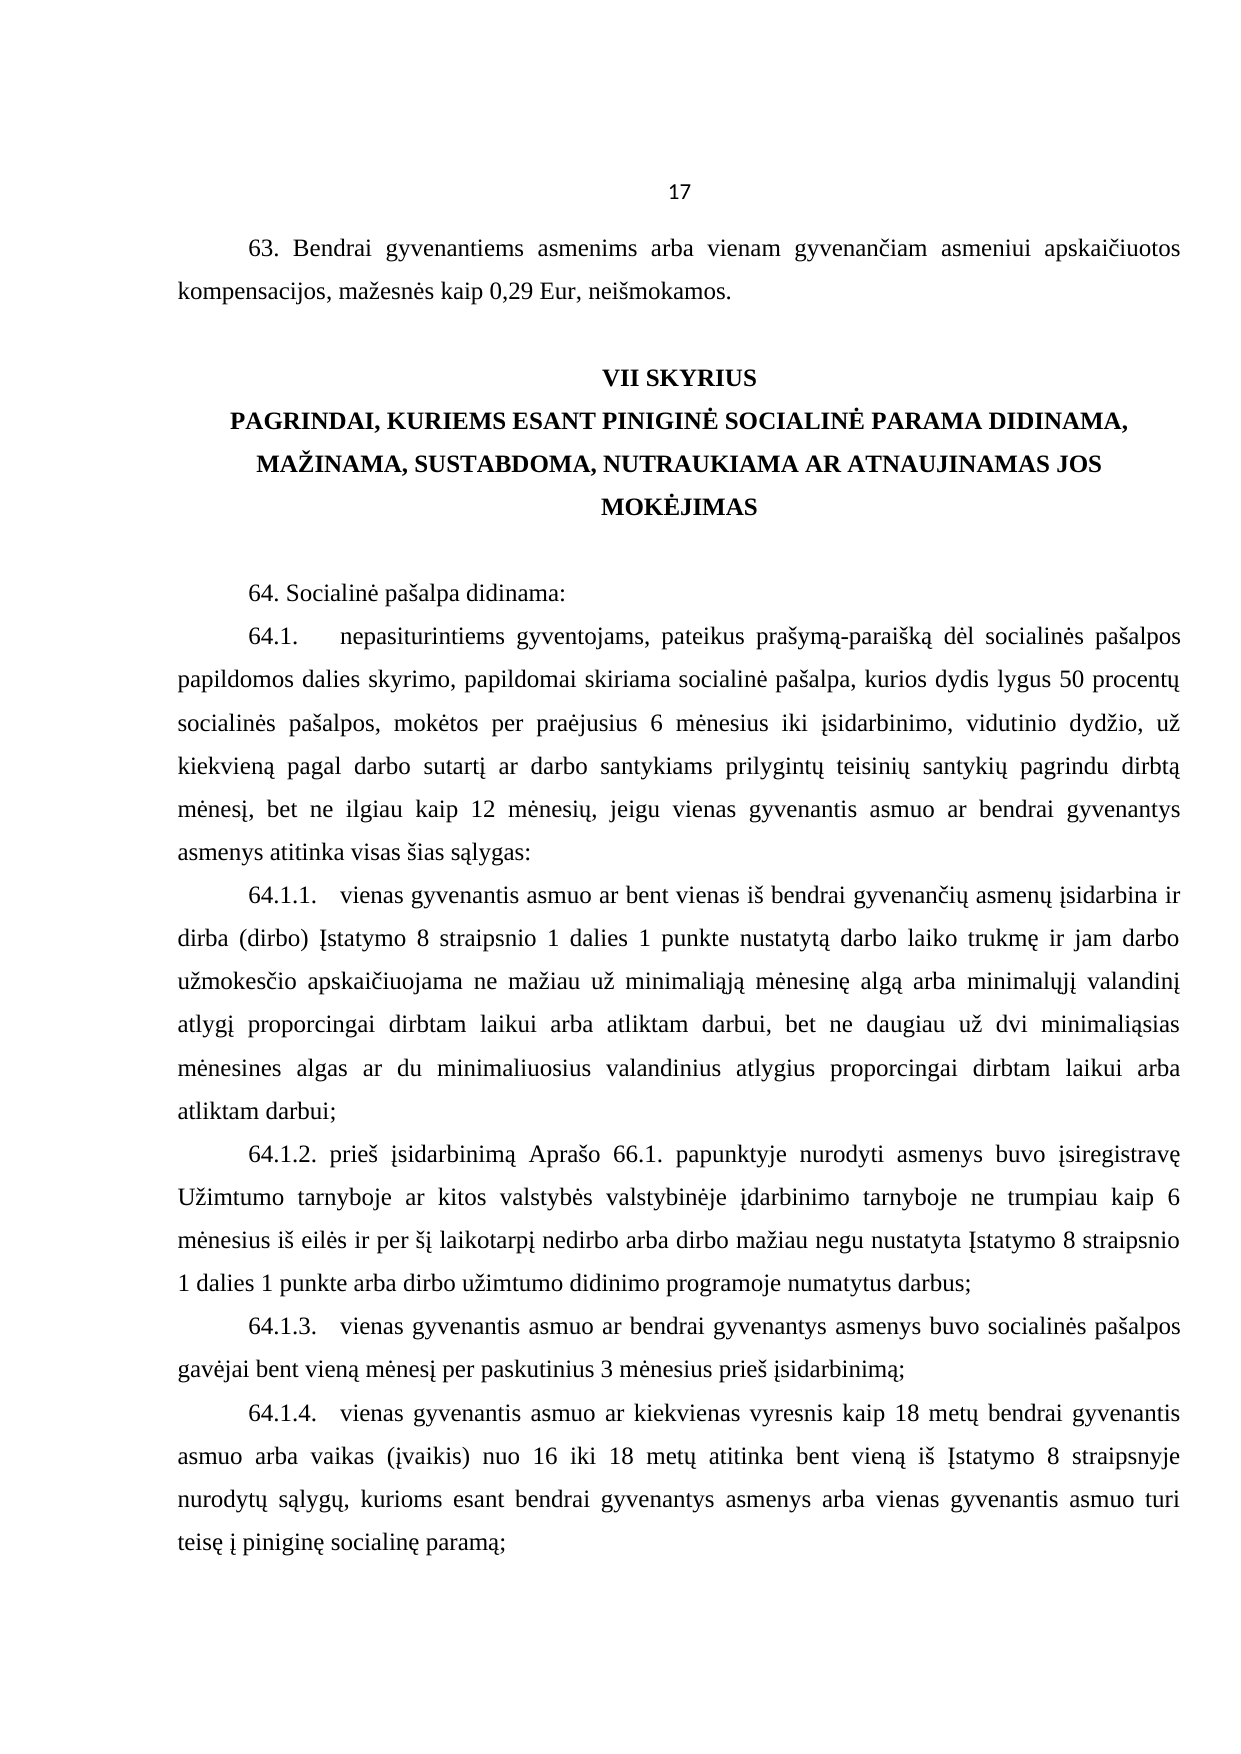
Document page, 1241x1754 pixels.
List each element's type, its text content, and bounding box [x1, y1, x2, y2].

text 63. Bendrai gyvenantiems asmenims arba vienam gyvenančiam asmeniui apskaičiuotos kompensacijos, mažesnės kaip 0,29 Eur, neišmokamos. [177, 233, 1181, 305]
text 64.1. nepasiturintiems gyventojams, pateikus prašymą-paraišką dėl socialinės pašalpos papildomos dalies skyrimo, papildomai skiriama socialinė pašalpa, kurios dydis lygus 50 procentų socialinės pašalpos, mokėtos per praėjusius 6 mėnesius iki įsidarbinimo, vidutinio dydžio, už kiekvieną pagal darbo sutartį ar darbo santykiams prilygintų teisinių santykių pagrindu dirbtą mėnesį, bet ne ilgiau kaip 12 mėnesių, jeigu vienas gyvenantis asmuo ar bendrai gyvenantys asmenys atitinka visas šias sąlygas: [177, 621, 1181, 866]
text 64.1.2. prieš įsidarbinimą Aprašo 66.1. papunktyje nurodyti asmenys buvo įsiregistravę Užimtumo tarnyboje ar kitos valstybės valstybinėje įdarbinimo tarnyboje ne trumpiau kaip 6 mėnesius iš eilės ir per šį laikotarpį nedirbo arba dirbo mažiau negu nustatyta Įstatymo 8 straipsnio 1 dalies 1 punkte arba dirbo užimtumo didinimo programoje numatytus darbus; [177, 1139, 1181, 1297]
text PAGRINDAI, KURIEMS ESANT PINIGINĖ SOCIALINĖ PARAMA DIDINAMA, MAŽINAMA, SUSTABDOMA, NUTRAUKIAMA AR ATNAUJINAMAS JOS MOKĖJIMAS [177, 406, 1181, 521]
text VII SKYRIUS [177, 363, 1181, 391]
text 64.1.3. vienas gyvenantis asmuo ar bendrai gyvenantys asmenys buvo socialinės pašalpos gavėjai bent vieną mėnesį per paskutinius 3 mėnesius prieš įsidarbinimą; [177, 1311, 1181, 1383]
text 64.1.4. vienas gyvenantis asmuo ar kiekvienas vyresnis kaip 18 metų bendrai gyvenantis asmuo arba vaikas (įvaikis) nuo 16 iki 18 metų atitinka bent vieną iš Įstatymo 8 straipsnyje nurodytų sąlygų, kurioms esant bendrai gyvenantys asmenys arba vienas gyvenantis asmuo turi teisę į piniginę socialinę paramą; [177, 1398, 1181, 1556]
text 64. Socialinė pašalpa didinama: [177, 578, 1181, 607]
text 64.1.1. vienas gyvenantis asmuo ar bent vienas iš bendrai gyvenančių asmenų įsidarbina ir dirba (dirbo) Įstatymo 8 straipsnio 1 dalies 1 punkte nustatytą darbo laiko trukmę ir jam darbo užmokesčio apskaičiuojama ne mažiau už minimaliąją mėnesinę algą arba minimalųjį valandinį atlygį proporcingai dirbtam laikui arba atliktam darbui, bet ne daugiau už dvi minimaliąsias mėnesines algas ar du minimaliuosius valandinius atlygius proporcingai dirbtam laikui arba atliktam darbui; [177, 880, 1181, 1124]
